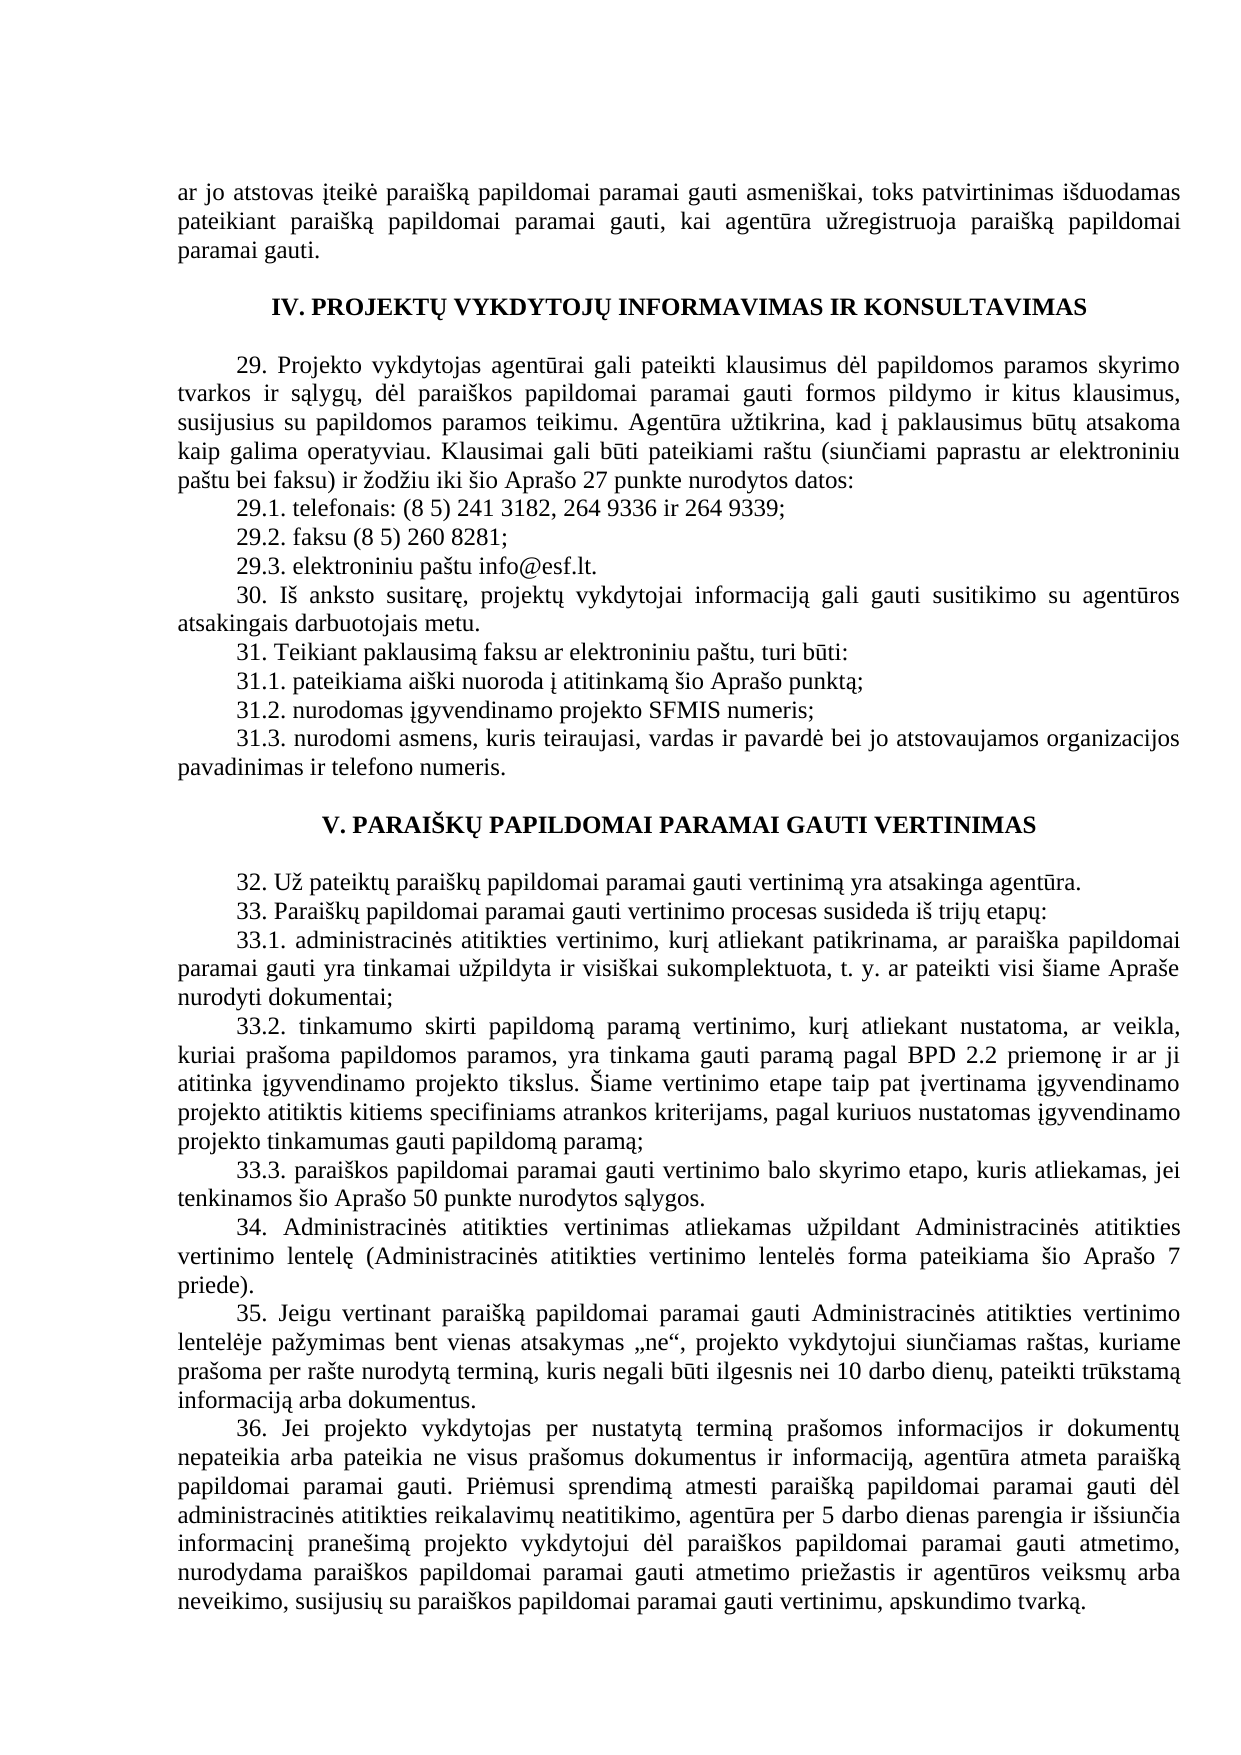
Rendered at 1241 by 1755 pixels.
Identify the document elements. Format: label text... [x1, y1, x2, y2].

text 29. Projekto vykdytojas agentūrai gali pateikti klausimus dėl papildomos paramos skyrimo tvarkos ir sąlygų, dėl paraiškos papildomai paramai gauti formos pildymo ir kitus klausimus, susijusius su papildomos paramos teikimu. Agentūra užtikrina, kad į paklausimus būtų atsakoma kaip galima operatyviau. Klausimai gali būti pateikiami raštu (siunčiami paprastu ar elektroniniu paštu bei faksu) ir žodžiu iki šio Aprašo 27 punkte nurodytos datos: [177, 350, 1181, 493]
text 29.1. telefonais: (8 5) 241 3182, 264 9336 ir 264 9339; [177, 493, 1181, 522]
text 33.2. tinkamumo skirti papildomą paramą vertinimo, kurį atliekant nustatoma, ar veikla, kuriai prašoma papildomos paramos, yra tinkama gauti paramą pagal BPD 2.2 priemonę ir ar ji atitinka įgyvendinamo projekto tikslus. Šiame vertinimo etape taip pat įvertinama įgyvendinamo projekto atitiktis kitiems specifiniams atrankos kriterijams, pagal kuriuos nustatomas įgyvendinamo projekto tinkamumas gauti papildomą paramą; [177, 1011, 1181, 1155]
text 33. Paraiškų papildomai paramai gauti vertinimo procesas susideda iš trijų etapų: [177, 896, 1181, 925]
text 34. Administracinės atitikties vertinimas atliekamas užpildant Administracinės atitikties vertinimo lentelę (Administracinės atitikties vertinimo lentelės forma pateikiama šio Aprašo 7 priede). [177, 1212, 1181, 1298]
text 29.3. elektroniniu paštu info@esf.lt. [177, 551, 1181, 580]
text 33.1. administracinės atitikties vertinimo, kurį atliekant patikrinama, ar paraiška papildomai paramai gauti yra tinkamai užpildyta ir visiškai sukomplektuota, t. y. ar pateikti visi šiame Apraše nurodyti dokumentai; [177, 925, 1181, 1011]
text 31. Teikiant paklausimą faksu ar elektroniniu paštu, turi būti: [177, 637, 1181, 666]
text 30. Iš anksto susitarę, projektų vykdytojai informaciją gali gauti susitikimo su agentūros atsakingais darbuotojais metu. [177, 580, 1181, 637]
text ar jo atstovas įteikė paraišką papildomai paramai gauti asmeniškai, toks patvirtinimas išduodamas pateikiant paraišką papildomai paramai gauti, kai agentūra užregistruoja paraišką papildomai paramai gauti. [177, 177, 1181, 263]
text V. PARAIŠKŲ PAPILDOMAI PARAMAI GAUTI VERTINIMAS [177, 810, 1181, 838]
text 35. Jeigu vertinant paraišką papildomai paramai gauti Administracinės atitikties vertinimo lentelėje pažymimas bent vienas atsakymas „ne“, projekto vykdytojui siunčiamas raštas, kuriame prašoma per rašte nurodytą terminą, kuris negali būti ilgesnis nei 10 darbo dienų, pateikti trūkstamą informaciją arba dokumentus. [177, 1298, 1181, 1413]
text 36. Jei projekto vykdytojas per nustatytą terminą prašomos informacijos ir dokumentų nepateikia arba pateikia ne visus prašomus dokumentus ir informaciją, agentūra atmeta paraišką papildomai paramai gauti. Priėmusi sprendimą atmesti paraišką papildomai paramai gauti dėl administracinės atitikties reikalavimų neatitikimo, agentūra per 5 darbo dienas parengia ir išsiunčia informacinį pranešimą projekto vykdytojui dėl paraiškos papildomai paramai gauti atmetimo, nurodydama paraiškos papildomai paramai gauti atmetimo priežastis ir agentūros veiksmų arba neveikimo, susijusių su paraiškos papildomai paramai gauti vertinimu, apskundimo tvarką. [177, 1413, 1181, 1615]
text 31.2. nurodomas įgyvendinamo projekto SFMIS numeris; [177, 695, 1181, 723]
text 32. Už pateiktų paraiškų papildomai paramai gauti vertinimą yra atsakinga agentūra. [177, 867, 1181, 896]
text 31.1. pateikiama aiški nuoroda į atitinkamą šio Aprašo punktą; [177, 666, 1181, 695]
text 29.2. faksu (8 5) 260 8281; [177, 522, 1181, 551]
text IV. PROJEKTŲ VYKDYTOJŲ INFORMAVIMAS IR KONSULTAVIMAS [177, 292, 1181, 321]
text 33.3. paraiškos papildomai paramai gauti vertinimo balo skyrimo etapo, kuris atliekamas, jei tenkinamos šio Aprašo 50 punkte nurodytos sąlygos. [177, 1155, 1181, 1212]
text 31.3. nurodomi asmens, kuris teiraujasi, vardas ir pavardė bei jo atstovaujamos organizacijos pavadinimas ir telefono numeris. [177, 723, 1181, 781]
